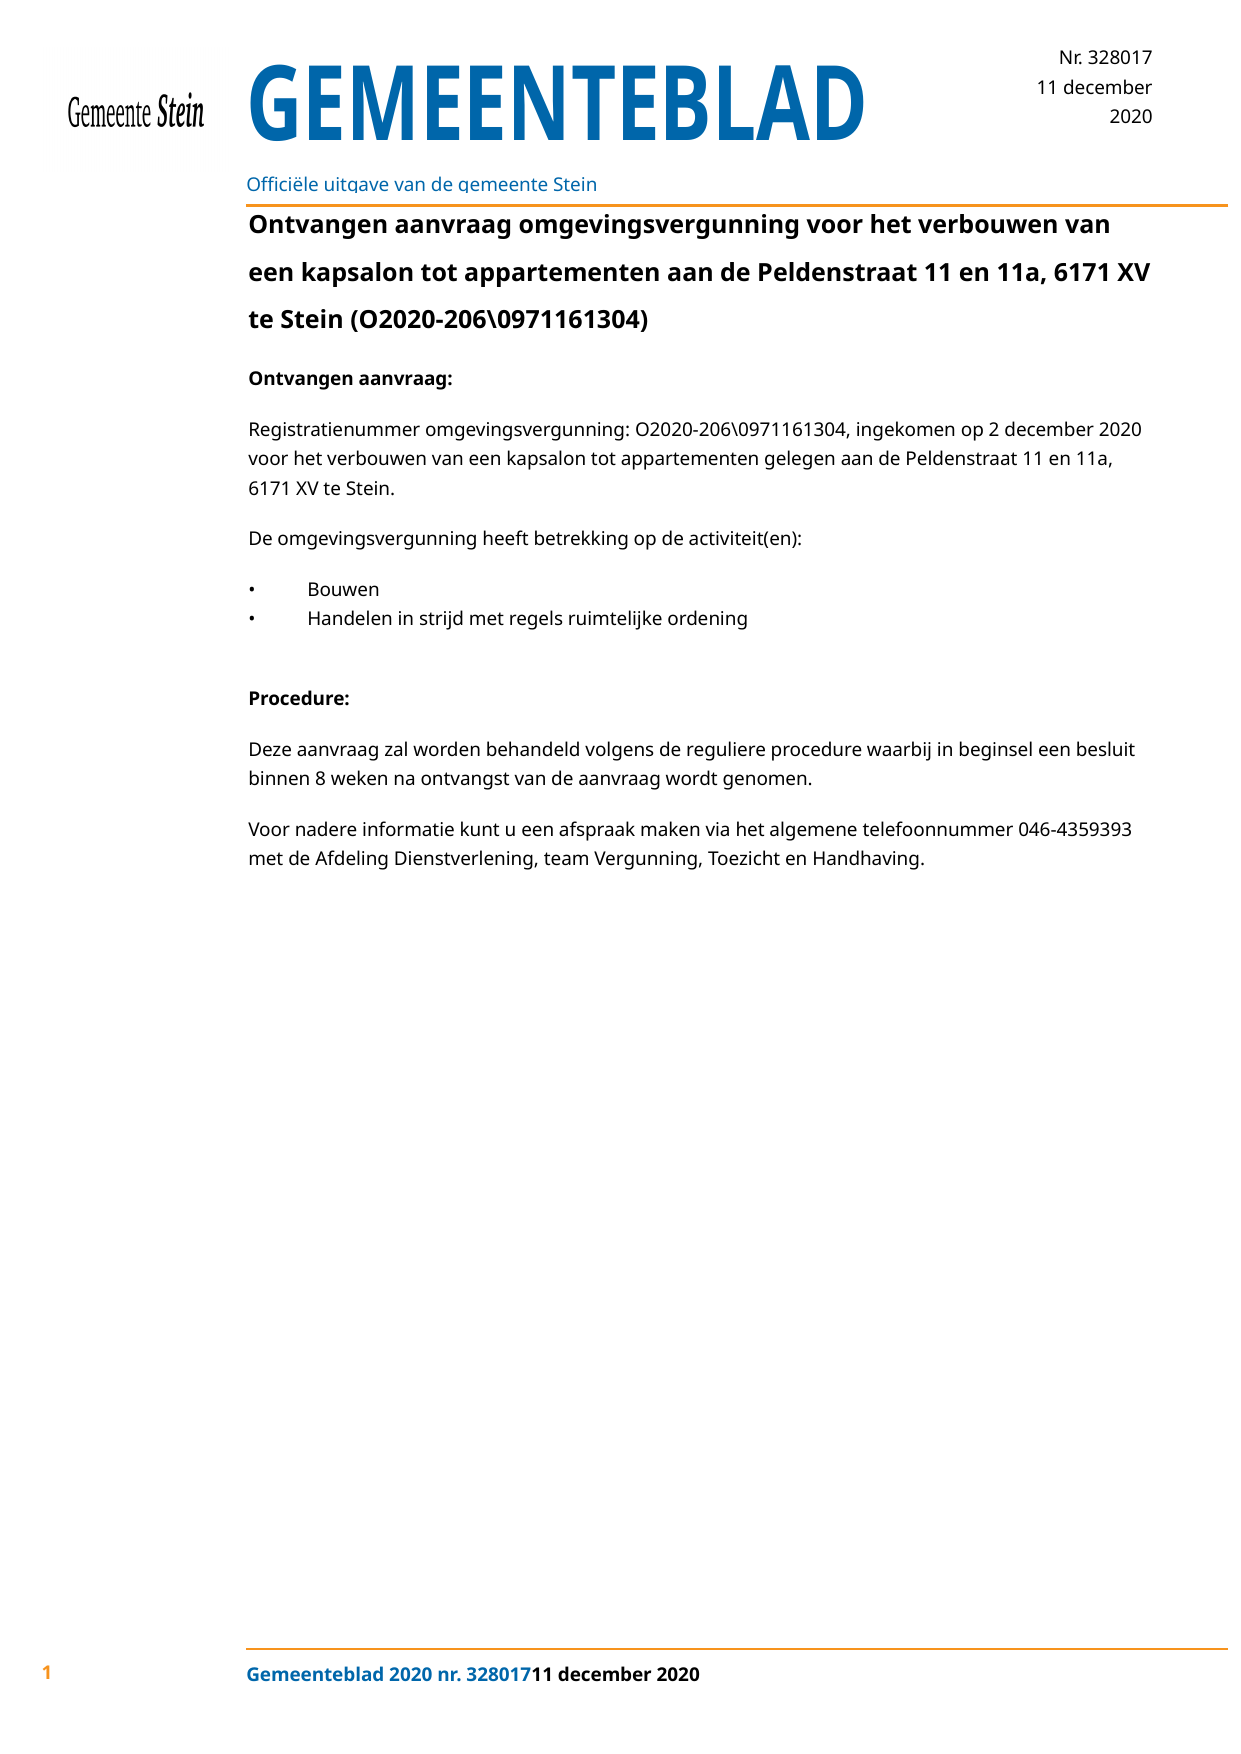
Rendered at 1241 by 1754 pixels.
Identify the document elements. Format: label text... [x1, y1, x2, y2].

text Procedure: [248, 686, 1152, 711]
list Bouwen [248, 576, 1152, 602]
list Handelen in strijd met regels ruimtelijke ordening [248, 606, 1152, 631]
text Ontvangen aanvraag omgevingsvergunning voor het verbouwen van een kapsalon tot appartementen aan de Peldenstraat 11 en 11a, 6171 XV te Stein (O2020-206\0971161304) [248, 207, 1152, 336]
text Voor nadere informatie kunt u een afspraak maken via het algemene telefoonnummer 046-4359393 met de Afdeling Dienstverlening, team Vergunning, Toezicht en Handhaving. [248, 816, 1152, 871]
picture [41, 47, 231, 172]
text De omgevingsvergunning heeft betrekking op de activiteit(en): [248, 526, 1152, 551]
text Deze aanvraag zal worden behandeld volgens de reguliere procedure waarbij in beginsel een besluit binnen 8 weken na ontvangst van de aanvraag wordt genomen. [248, 736, 1152, 791]
text Ontvangen aanvraag: [248, 366, 1152, 391]
text Registratienummer omgevingsvergunning: O2020-206\0971161304, ingekomen op 2 december 2020 voor het verbouwen van een kapsalon tot appartementen gelegen aan de Peldenstraat 11 en 11a, 6171 XV te Stein. [248, 416, 1152, 501]
